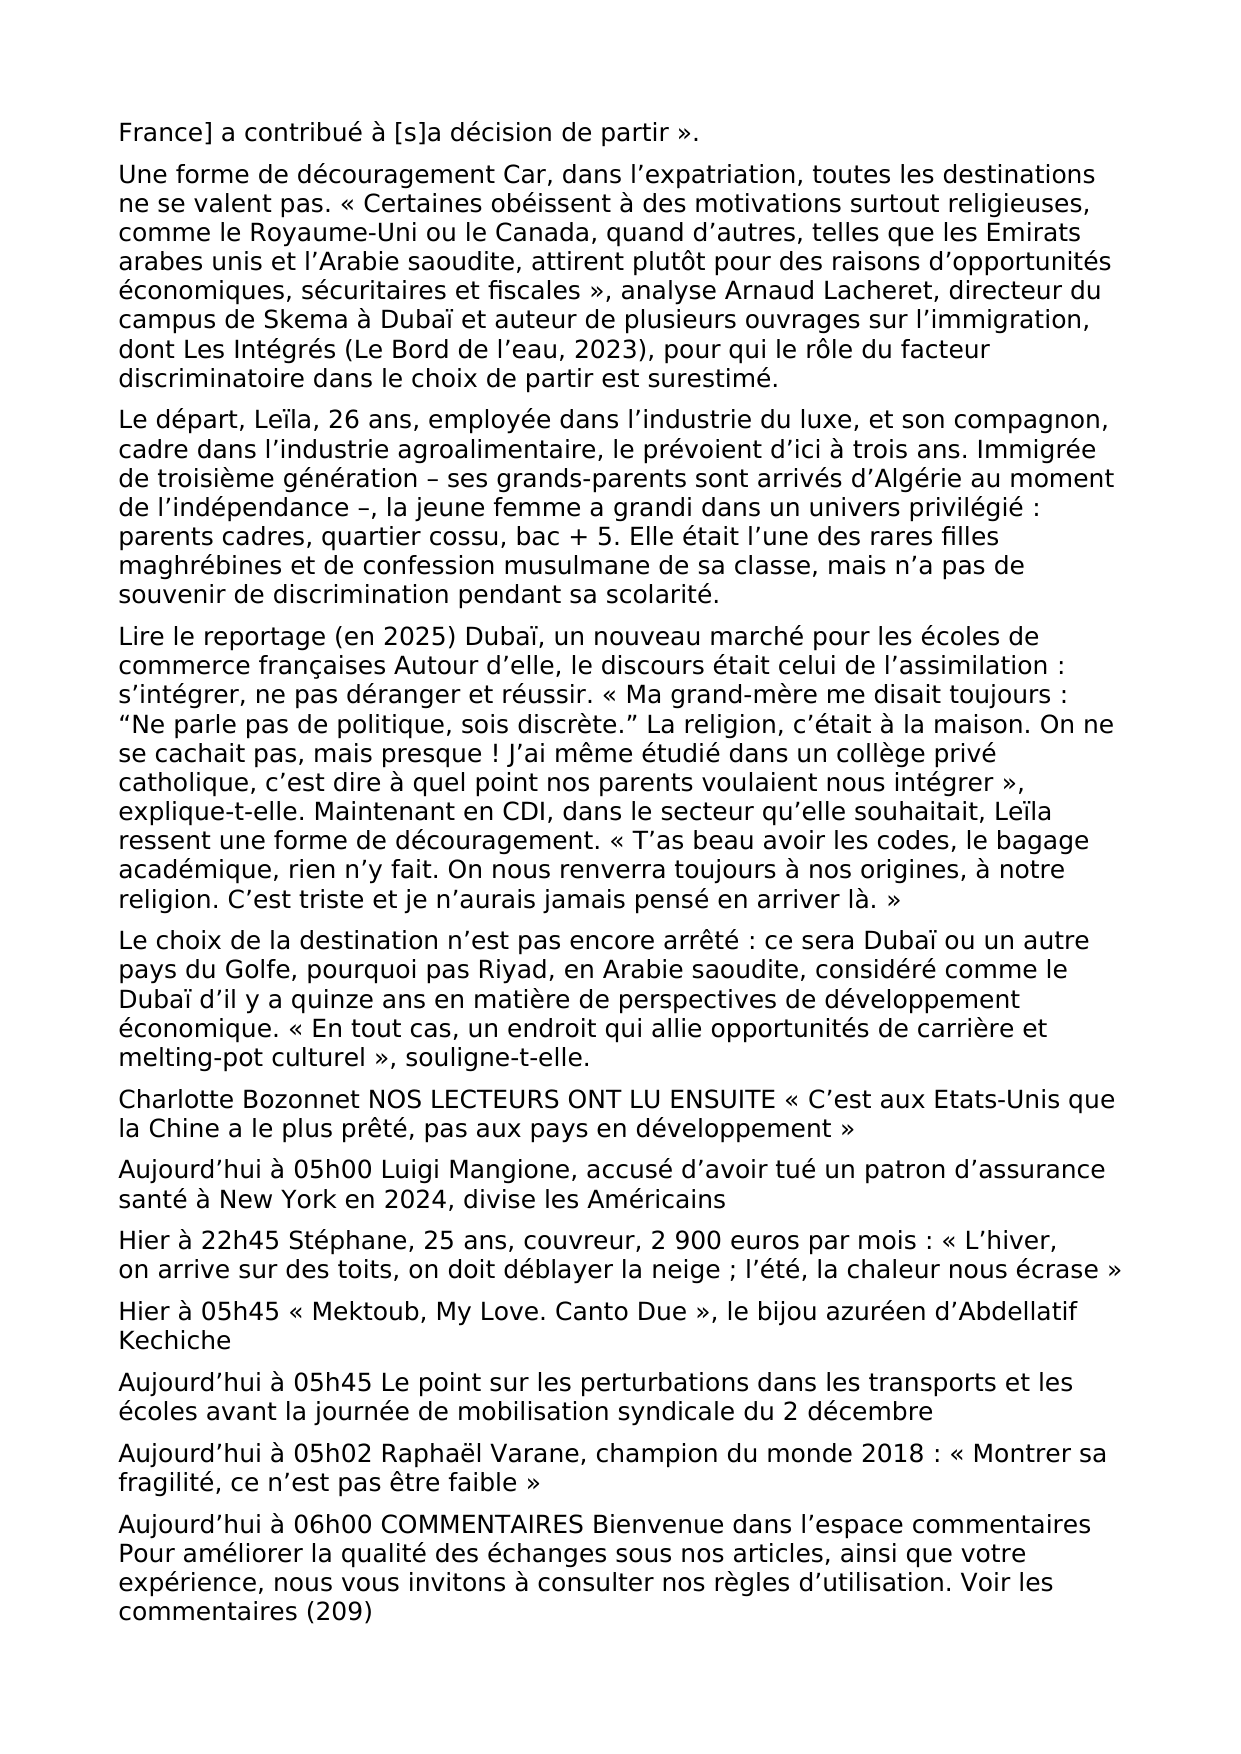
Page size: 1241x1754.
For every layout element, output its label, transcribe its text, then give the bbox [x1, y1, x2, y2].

text Hier à 22h45 Stéphane, 25 ans, couvreur, 2 900 euros par mois : « L’hiver, on arrive sur des toits, on doit déblayer la neige ; l’été, la chaleur nous écrase » [118, 1226, 1122, 1285]
text Aujourd’hui à 05h02 Raphaël Varane, champion du monde 2018 : « Montrer sa fragilité, ce n’est pas être faible » [118, 1439, 1122, 1497]
text Charlotte Bozonnet NOS LECTEURS ONT LU ENSUITE « C’est aux Etats-Unis que la Chine a le plus prêté, pas aux pays en développement » [118, 1085, 1122, 1143]
text Le départ, Leïla, 26 ans, employée dans l’industrie du luxe, et son compagnon, cadre dans l’industrie agroalimentaire, le prévoient d’ici à trois ans. Immigrée de troisième génération – ses grands-parents sont arrivés d’Algérie au moment de l’indépendance –, la jeune femme a grandi dans un univers privilégié : parents cadres, quartier cossu, bac + 5. Elle était l’une des rares filles maghrébines et de confession musulmane de sa classe, mais n’a pas de souvenir de discrimination pendant sa scolarité. [118, 406, 1122, 610]
text Aujourd’hui à 05h00 Luigi Mangione, accusé d’avoir tué un patron d’assurance santé à New York en 2024, divise les Américains [118, 1156, 1122, 1214]
text Aujourd’hui à 06h00 COMMENTAIRES Bienvenue dans l’espace commentaires Pour améliorer la qualité des échanges sous nos articles, ainsi que votre expérience, nous vous invitons à consulter nos règles d’utilisation. Voir les commentaires (209) [118, 1510, 1122, 1626]
text Hier à 05h45 « Mektoub, My Love. Canto Due », le bijou azuréen d’Abdellatif Kechiche [118, 1297, 1122, 1356]
text Le choix de la destination n’est pas encore arrêté : ce sera Dubaï ou un autre pays du Golfe, pourquoi pas Riyad, en Arabie saoudite, considéré comme le Dubaï d’il y a quinze ans en matière de perspectives de développement économique. « En tout cas, un endroit qui allie opportunités de carrière et melting-pot culturel », souligne-t-elle. [118, 926, 1122, 1072]
text Une forme de découragement Car, dans l’expatriation, toutes les destinations ne se valent pas. « Certaines obéissent à des motivations surtout religieuses, comme le Royaume-Uni ou le Canada, quand d’autres, telles que les Emirats arabes unis et l’Arabie saoudite, attirent plutôt pour des raisons d’opportunités économiques, sécuritaires et fiscales », analyse Arnaud Lacheret, directeur du campus de Skema à Dubaï et auteur de plusieurs ouvrages sur l’immigration, dont Les Intégrés (Le Bord de l’eau, 2023), pour qui le rôle du facteur discriminatoire dans le choix de partir est surestimé. [118, 160, 1122, 393]
text France] a contribué à [s]a décision de partir ». [118, 118, 1122, 147]
text Aujourd’hui à 05h45 Le point sur les perturbations dans les transports et les écoles avant la journée de mobilisation syndicale du 2 décembre [118, 1368, 1122, 1426]
text Lire le reportage (en 2025) Dubaï, un nouveau marché pour les écoles de commerce françaises Autour d’elle, le discours était celui de l’assimilation : s’intégrer, ne pas déranger et réussir. « Ma grand-mère me disait toujours : “Ne parle pas de politique, sois discrète.” La religion, c’était à la maison. On ne se cachait pas, mais presque ! J’ai même étudié dans un collège privé catholique, c’est dire à quel point nos parents voulaient nous intégrer », explique-t-elle. Maintenant en CDI, dans le secteur qu’elle souhaitait, Leïla ressent une forme de découragement. « T’as beau avoir les codes, le bagage académique, rien n’y fait. On nous renverra toujours à nos origines, à notre religion. C’est triste et je n’aurais jamais pensé en arriver là. » [118, 622, 1122, 914]
